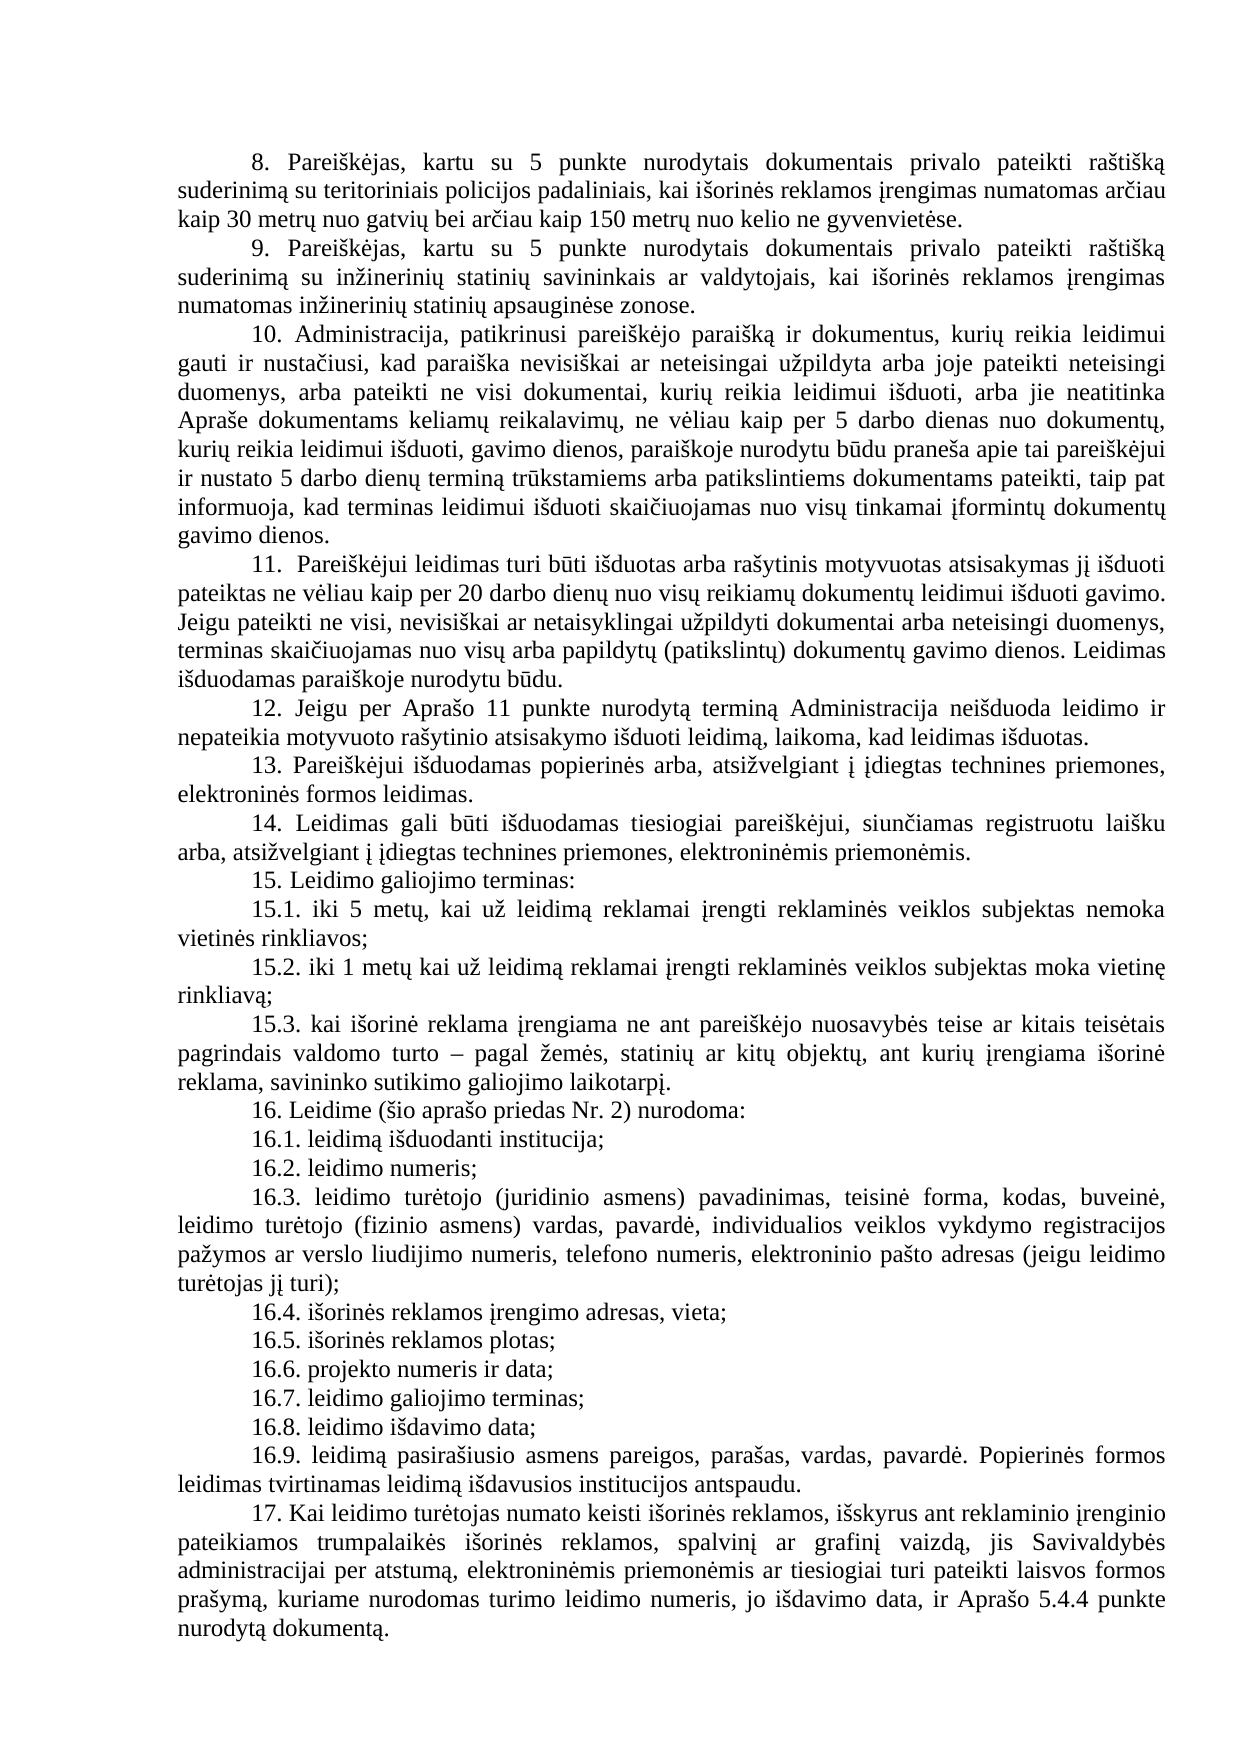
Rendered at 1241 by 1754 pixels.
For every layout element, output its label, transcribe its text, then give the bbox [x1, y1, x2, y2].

text 16. Leidime (šio aprašo priedas Nr. 2) nurodoma: [177, 1096, 1167, 1124]
text 16.9. leidimą pasirašiusio asmens pareigos, parašas, vardas, pavardė. Popierinės formos leidimas tvirtinamas leidimą išdavusios institucijos antspaudu. [177, 1441, 1167, 1498]
text 16.2. leidimo numeris; [177, 1153, 1167, 1182]
text 14. Leidimas gali būti išduodamas tiesiogiai pareiškėjui, siunčiamas registruotu laišku arba, atsižvelgiant į įdiegtas technines priemones, elektroninėmis priemonėmis. [177, 808, 1167, 866]
text 9. Pareiškėjas, kartu su 5 punkte nurodytais dokumentais privalo pateikti raštišką suderinimą su inžinerinių statinių savininkais ar valdytojais, kai išorinės reklamos įrengimas numatomas inžinerinių statinių apsauginėse zonose. [177, 233, 1167, 319]
text 15.2. iki 1 metų kai už leidimą reklamai įrengti reklaminės veiklos subjektas moka vietinę rinkliavą; [177, 952, 1167, 1009]
text 16.5. išorinės reklamos plotas; [177, 1326, 1167, 1354]
text 15.1. iki 5 metų, kai už leidimą reklamai įrengti reklaminės veiklos subjektas nemoka vietinės rinkliavos; [177, 894, 1167, 952]
text 16.3. leidimo turėtojo (juridinio asmens) pavadinimas, teisinė forma, kodas, buveinė, leidimo turėtojo (fizinio asmens) vardas, pavardė, individualios veiklos vykdymo registracijos pažymos ar verslo liudijimo numeris, telefono numeris, elektroninio pašto adresas (jeigu leidimo turėtojas jį turi); [177, 1182, 1167, 1297]
text 15. Leidimo galiojimo terminas: [177, 866, 1167, 894]
text 13. Pareiškėjui išduodamas popierinės arba, atsižvelgiant į įdiegtas technines priemones, elektroninės formos leidimas. [177, 751, 1167, 808]
text 10. Administracija, patikrinusi pareiškėjo paraišką ir dokumentus, kurių reikia leidimui gauti ir nustačiusi, kad paraiška nevisiškai ar neteisingai užpildyta arba joje pateikti neteisingi duomenys, arba pateikti ne visi dokumentai, kurių reikia leidimui išduoti, arba jie neatitinka Apraše dokumentams keliamų reikalavimų, ne vėliau kaip per 5 darbo dienas nuo dokumentų, kurių reikia leidimui išduoti, gavimo dienos, paraiškoje nurodytu būdu praneša apie tai pareiškėjui ir nustato 5 darbo dienų terminą trūkstamiems arba patikslintiems dokumentams pateikti, taip pat informuoja, kad terminas leidimui išduoti skaičiuojamas nuo visų tinkamai įformintų dokumentų gavimo dienos. [177, 319, 1167, 549]
text 16.4. išorinės reklamos įrengimo adresas, vieta; [177, 1297, 1167, 1326]
text 12. Jeigu per Aprašo 11 punkte nurodytą terminą Administracija neišduoda leidimo ir nepateikia motyvuoto rašytinio atsisakymo išduoti leidimą, laikoma, kad leidimas išduotas. [177, 693, 1167, 751]
text 16.8. leidimo išdavimo data; [177, 1412, 1167, 1441]
text 11. Pareiškėjui leidimas turi būti išduotas arba rašytinis motyvuotas atsisakymas jį išduoti pateiktas ne vėliau kaip per 20 darbo dienų nuo visų reikiamų dokumentų leidimui išduoti gavimo. Jeigu pateikti ne visi, nevisiškai ar netaisyklingai užpildyti dokumentai arba neteisingi duomenys, terminas skaičiuojamas nuo visų arba papildytų (patikslintų) dokumentų gavimo dienos. Leidimas išduodamas paraiškoje nurodytu būdu. [177, 549, 1167, 693]
text 8. Pareiškėjas, kartu su 5 punkte nurodytais dokumentais privalo pateikti raštišką suderinimą su teritoriniais policijos padaliniais, kai išorinės reklamos įrengimas numatomas arčiau kaip 30 metrų nuo gatvių bei arčiau kaip 150 metrų nuo kelio ne gyvenvietėse. [177, 147, 1167, 233]
text 16.7. leidimo galiojimo terminas; [177, 1383, 1167, 1412]
text 16.1. leidimą išduodanti institucija; [177, 1124, 1167, 1153]
text 16.6. projekto numeris ir data; [177, 1354, 1167, 1383]
text 15.3. kai išorinė reklama įrengiama ne ant pareiškėjo nuosavybės teise ar kitais teisėtais pagrindais valdomo turto – pagal žemės, statinių ar kitų objektų, ant kurių įrengiama išorinė reklama, savininko sutikimo galiojimo laikotarpį. [177, 1009, 1167, 1096]
text 17. Kai leidimo turėtojas numato keisti išorinės reklamos, išskyrus ant reklaminio įrenginio pateikiamos trumpalaikės išorinės reklamos, spalvinį ar grafinį vaizdą, jis Savivaldybės administracijai per atstumą, elektroninėmis priemonėmis ar tiesiogiai turi pateikti laisvos formos prašymą, kuriame nurodomas turimo leidimo numeris, jo išdavimo data, ir Aprašo 5.4.4 punkte nurodytą dokumentą. [177, 1498, 1167, 1642]
